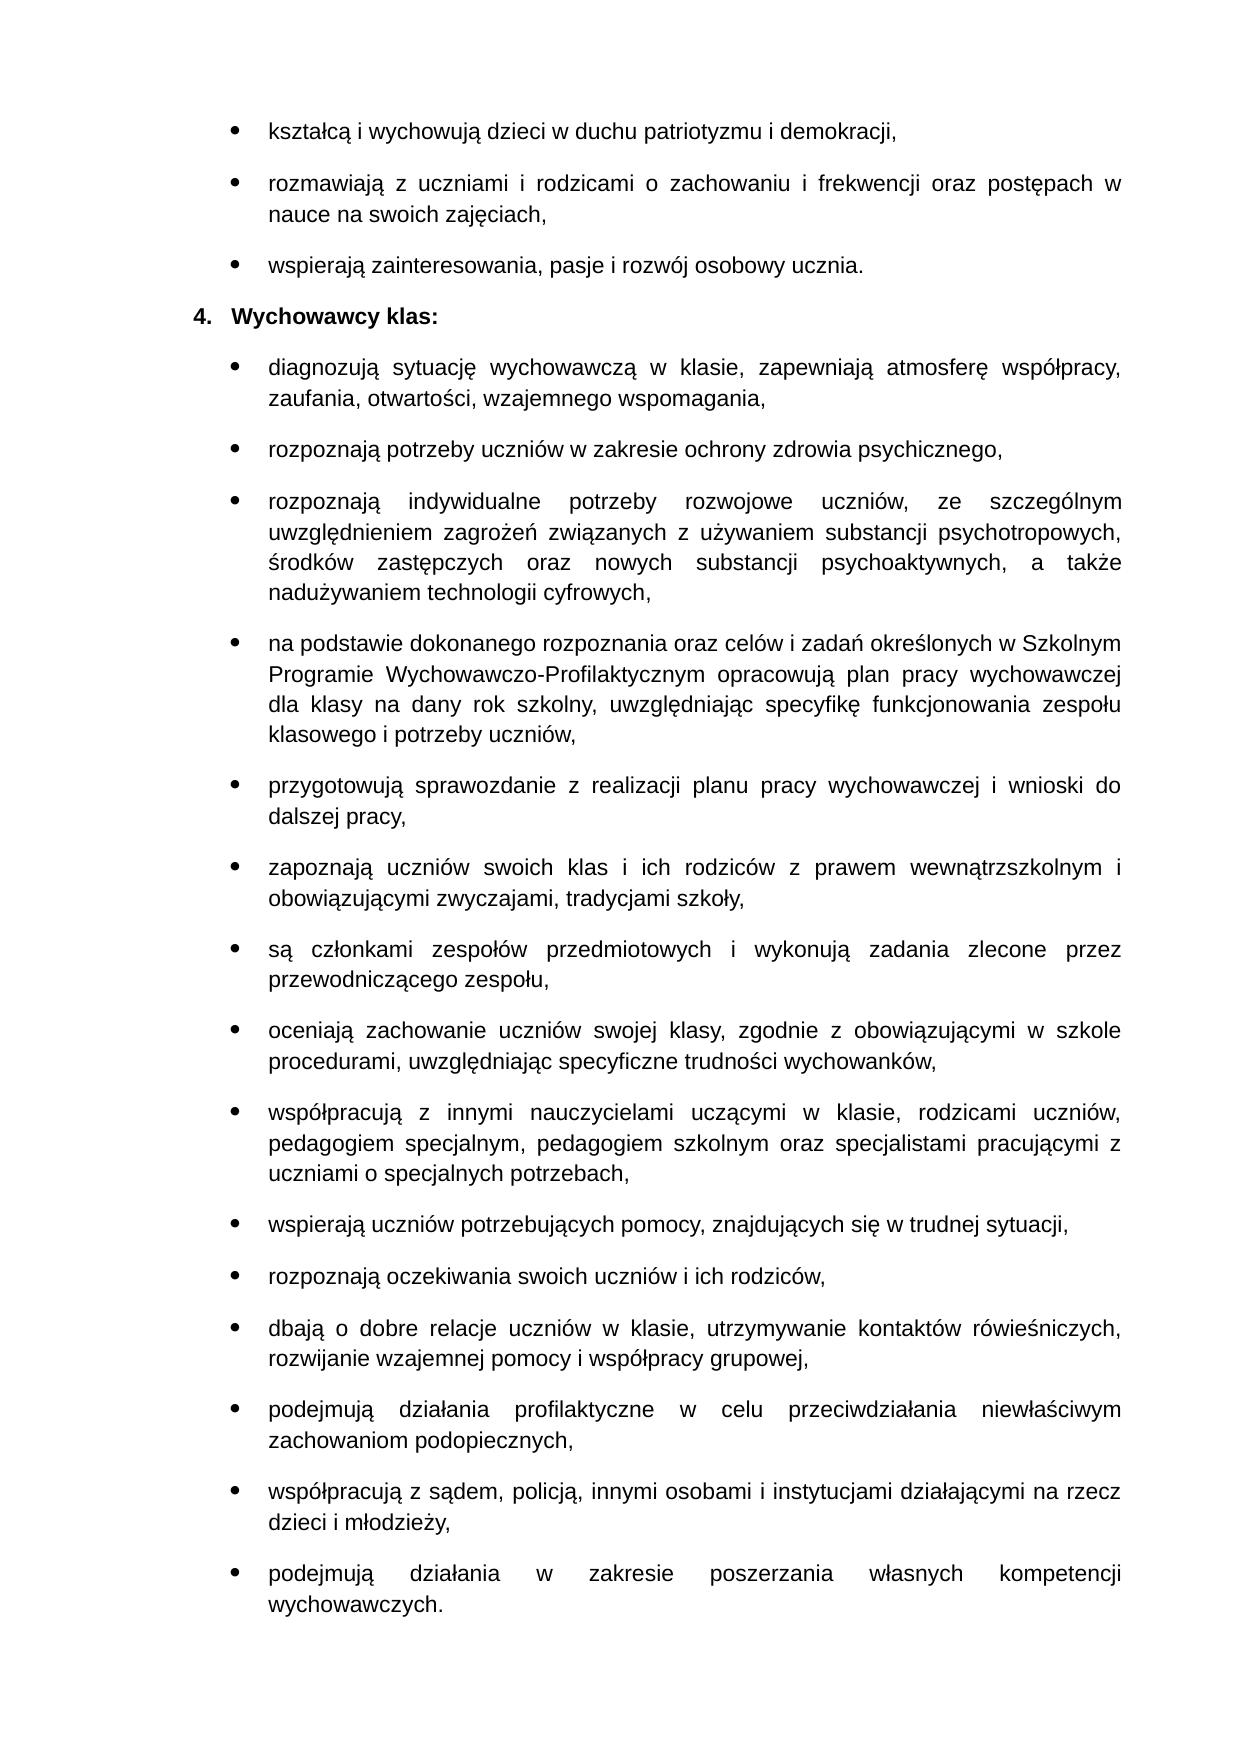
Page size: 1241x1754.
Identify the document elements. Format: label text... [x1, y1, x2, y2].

list są członkami zespołów przedmiotowych i wykonują zadania zlecone przez przewodniczącego zespołu, [231, 936, 1122, 993]
list podejmują działania w zakresie poszerzania własnych kompetencji wychowawczych. [231, 1560, 1122, 1617]
list współpracują z innymi nauczycielami uczącymi w klasie, rodzicami uczniów, pedagogiem specjalnym, pedagogiem szkolnym oraz specjalistami pracującymi z uczniami o specjalnych potrzebach, [231, 1099, 1122, 1186]
list kształcą i wychowują dzieci w duchu patriotyzmu i demokracji, [231, 118, 1122, 145]
list na podstawie dokonanego rozpoznania oraz celów i zadań określonych w Szkolnym Programie Wychowawczo-Profilaktycznym opracowują plan pracy wychowawczej dla klasy na dany rok szkolny, uwzględniając specyfikę funkcjonowania zespołu klasowego i potrzeby uczniów, [231, 630, 1122, 747]
list 4. Wychowawcy klas: [156, 303, 1122, 329]
list rozpoznają potrzeby uczniów w zakresie ochrony zdrowia psychicznego, [231, 436, 1122, 463]
list wspierają zainteresowania, pasje i rozwój osobowy ucznia. [231, 252, 1122, 278]
list współpracują z sądem, policją, innymi osobami i instytucjami działającymi na rzecz dzieci i młodzieży, [231, 1478, 1122, 1535]
list oceniają zachowanie uczniów swojej klasy, zgodnie z obowiązującymi w szkole procedurami, uwzględniając specyficzne trudności wychowanków, [231, 1017, 1122, 1074]
list przygotowują sprawozdanie z realizacji planu pracy wychowawczej i wnioski do dalszej pracy, [231, 772, 1122, 829]
list rozpoznają oczekiwania swoich uczniów i ich rodziców, [231, 1263, 1122, 1290]
list wspierają uczniów potrzebujących pomocy, znajdujących się w trudnej sytuacji, [231, 1211, 1122, 1238]
list zapoznają uczniów swoich klas i ich rodziców z prawem wewnątrzszkolnym i obowiązującymi zwyczajami, tradycjami szkoły, [231, 854, 1122, 911]
list podejmują działania profilaktyczne w celu przeciwdziałania niewłaściwym zachowaniom podopiecznych, [231, 1396, 1122, 1453]
list rozpoznają indywidualne potrzeby rozwojowe uczniów, ze szczególnym uwzględnieniem zagrożeń związanych z używaniem substancji psychotropowych, środków zastępczych oraz nowych substancji psychoaktywnych, a także nadużywaniem technologii cyfrowych, [231, 488, 1122, 605]
list diagnozują sytuację wychowawczą w klasie, zapewniają atmosferę współpracy, zaufania, otwartości, wzajemnego wspomagania, [231, 354, 1122, 411]
list rozmawiają z uczniami i rodzicami o zachowaniu i frekwencji oraz postępach w nauce na swoich zajęciach, [231, 170, 1122, 227]
list dbają o dobre relacje uczniów w klasie, utrzymywanie kontaktów rówieśniczych, rozwijanie wzajemnej pomocy i współpracy grupowej, [231, 1314, 1122, 1372]
